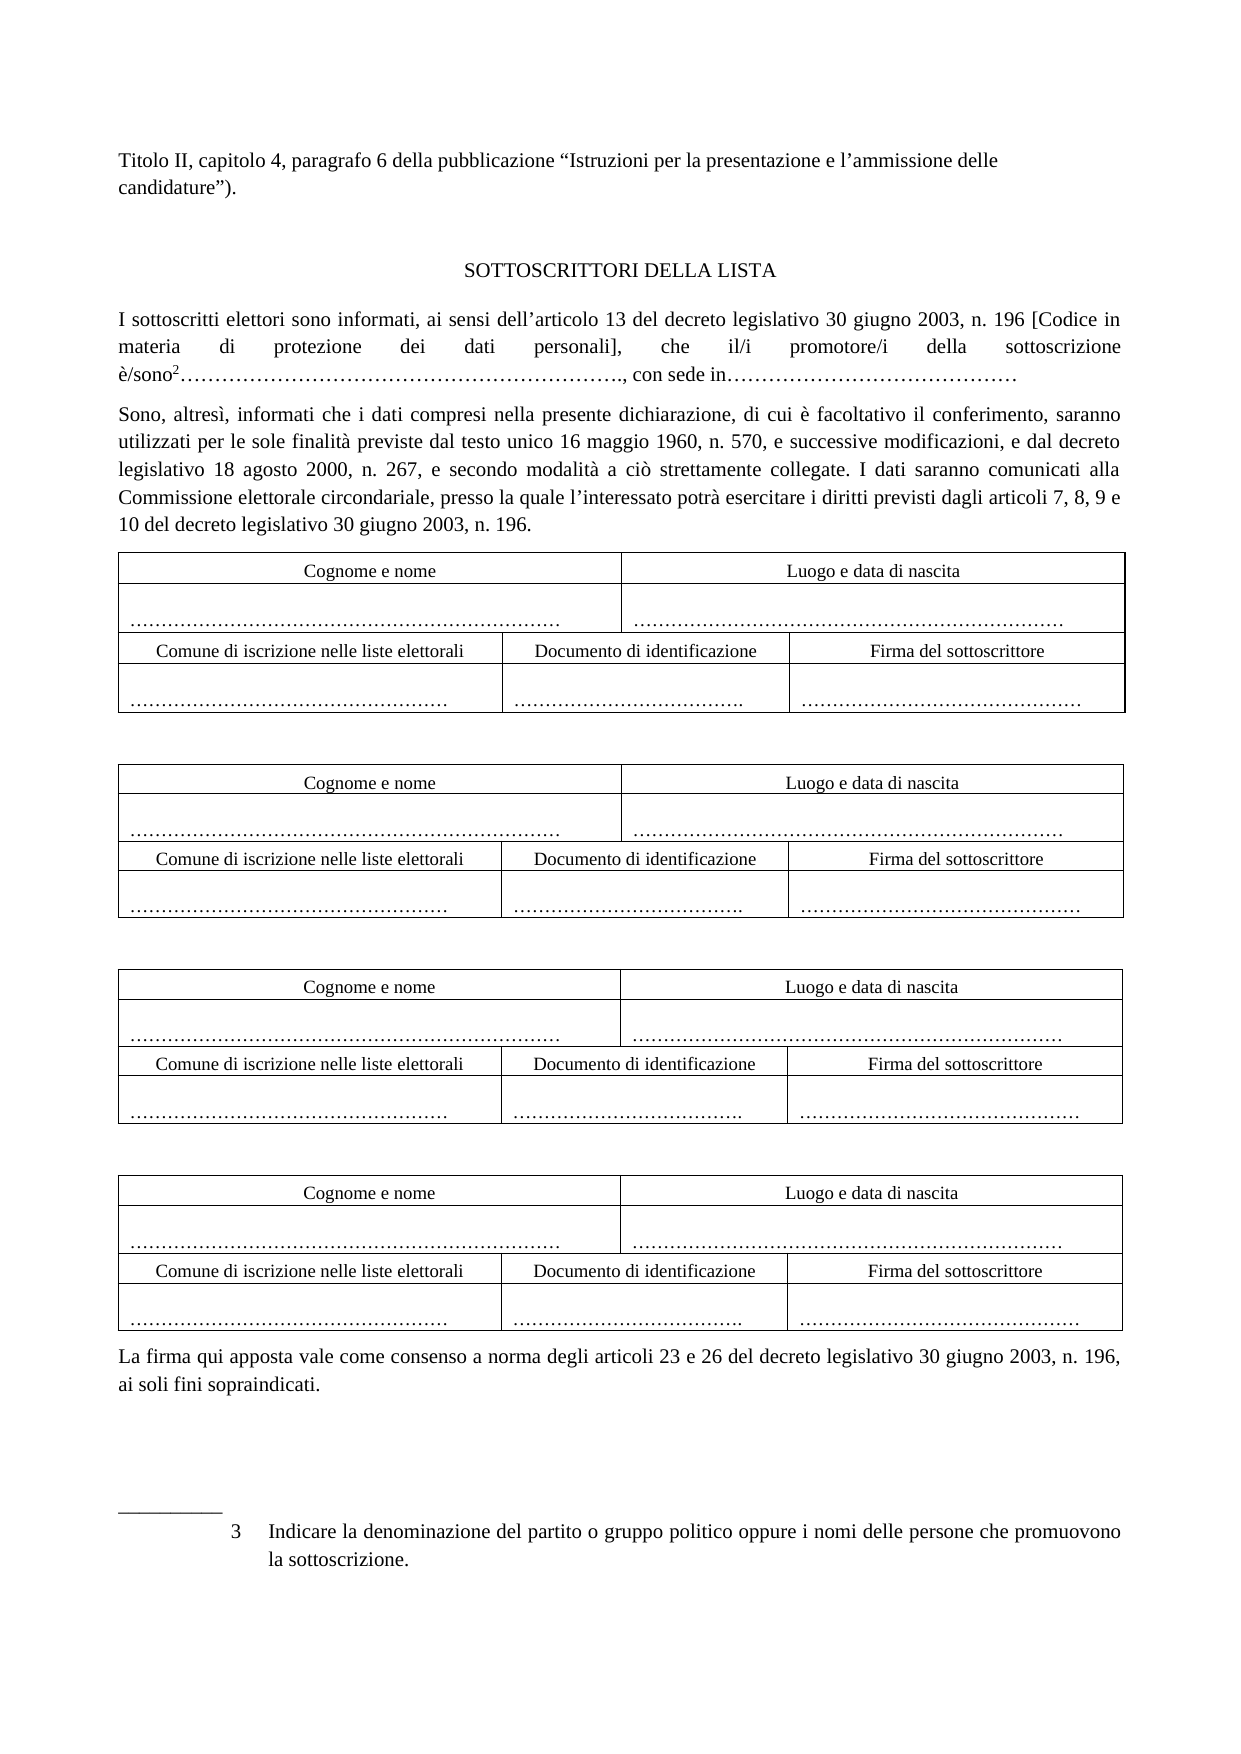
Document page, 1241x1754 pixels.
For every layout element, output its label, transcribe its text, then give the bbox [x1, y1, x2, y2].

text __________ [118, 1492, 1122, 1516]
table_header Luogo e data di nascita [622, 765, 1123, 793]
table_header Cognome e nome [119, 1176, 620, 1205]
table_header Luogo e data di nascita [621, 1176, 1122, 1205]
table_header Luogo e data di nascita [621, 970, 1122, 998]
table_header Cognome e nome [119, 765, 621, 793]
text Titolo II, capitolo 4, paragrafo 6 della pubblicazione “Istruzioni per la presentazione e l’ammissione delle candidature”). [118, 148, 1122, 199]
table_header Luogo e data di nascita [622, 553, 1124, 583]
text La firma qui apposta vale come consenso a norma degli articoli 23 e 26 del decreto legislativo 30 giugno 2003, n. 196, ai soli fini sopraindicati. [118, 1344, 1122, 1396]
table_cell …………………………………………… [119, 871, 501, 917]
table_cell Comune di iscrizione nelle liste elettorali [119, 842, 501, 869]
table_cell ……………………………………… [789, 871, 1123, 917]
table_cell …………………………………………… [119, 1076, 501, 1123]
table_cell ………………………………. [502, 871, 788, 917]
table_cell ………………………………. [502, 1284, 787, 1330]
table_cell …………………………………………………………… [119, 584, 621, 632]
table_cell …………………………………………………………… [119, 794, 621, 841]
table_cell Firma del sottoscrittore [790, 633, 1124, 663]
table_cell Documento di identificazione [502, 1254, 787, 1282]
table_cell …………………………………………………………… [119, 1000, 620, 1046]
list Indicare la denominazione del partito o gruppo politico oppure i nomi delle persone che promuovono la sottoscrizione. [231, 1519, 1122, 1571]
table_cell Documento di identificazione [502, 842, 788, 869]
table_cell Comune di iscrizione nelle liste elettorali [119, 1047, 501, 1075]
table_cell …………………………………………… [119, 1284, 501, 1330]
table_cell …………………………………………………………… [622, 584, 1124, 632]
table_cell Comune di iscrizione nelle liste elettorali [119, 1254, 501, 1282]
table_cell ………………………………. [503, 664, 789, 712]
table_cell Documento di identificazione [503, 633, 789, 663]
table_cell ……………………………………… [788, 1284, 1122, 1330]
table_cell Firma del sottoscrittore [789, 842, 1123, 869]
table_cell …………………………………………………………… [622, 794, 1123, 841]
table_cell Firma del sottoscrittore [788, 1047, 1122, 1075]
table_cell Comune di iscrizione nelle liste elettorali [119, 633, 502, 663]
table_cell ………………………………. [502, 1076, 787, 1123]
table_cell ……………………………………… [788, 1076, 1122, 1123]
text SOTTOSCRITTORI DELLA LISTA [118, 258, 1122, 282]
table_cell Documento di identificazione [502, 1047, 787, 1075]
table_cell …………………………………………………………… [621, 1000, 1122, 1046]
table_cell Firma del sottoscrittore [788, 1254, 1122, 1282]
table_header Cognome e nome [119, 970, 620, 998]
text I sottoscritti elettori sono informati, ai sensi dell’articolo 13 del decreto legislativo 30 giugno 2003, n. 196 [Codice in materia di protezione dei dati personali], che il/i promotore/i della sottoscrizione è/sono2………………………………………………………., con sede in…………………………………… [118, 306, 1122, 386]
text Sono, altresì, informati che i dati compresi nella presente dichiarazione, di cui è facoltativo il conferimento, saranno utilizzati per le sole finalità previste dal testo unico 16 maggio 1960, n. 570, e successive modificazioni, e dal decreto legislativo 18 agosto 2000, n. 267, e secondo modalità a ciò strettamente collegate. I dati saranno comunicati alla Commissione elettorale circondariale, presso la quale l’interessato potrà esercitare i diritti previsti dagli articoli 7, 8, 9 e 10 del decreto legislativo 30 giugno 2003, n. 196. [118, 402, 1122, 536]
table_cell ……………………………………… [790, 664, 1124, 712]
table_cell …………………………………………………………… [119, 1206, 620, 1253]
table_header Cognome e nome [119, 553, 621, 583]
table_cell …………………………………………… [119, 664, 502, 712]
table_cell …………………………………………………………… [621, 1206, 1122, 1253]
